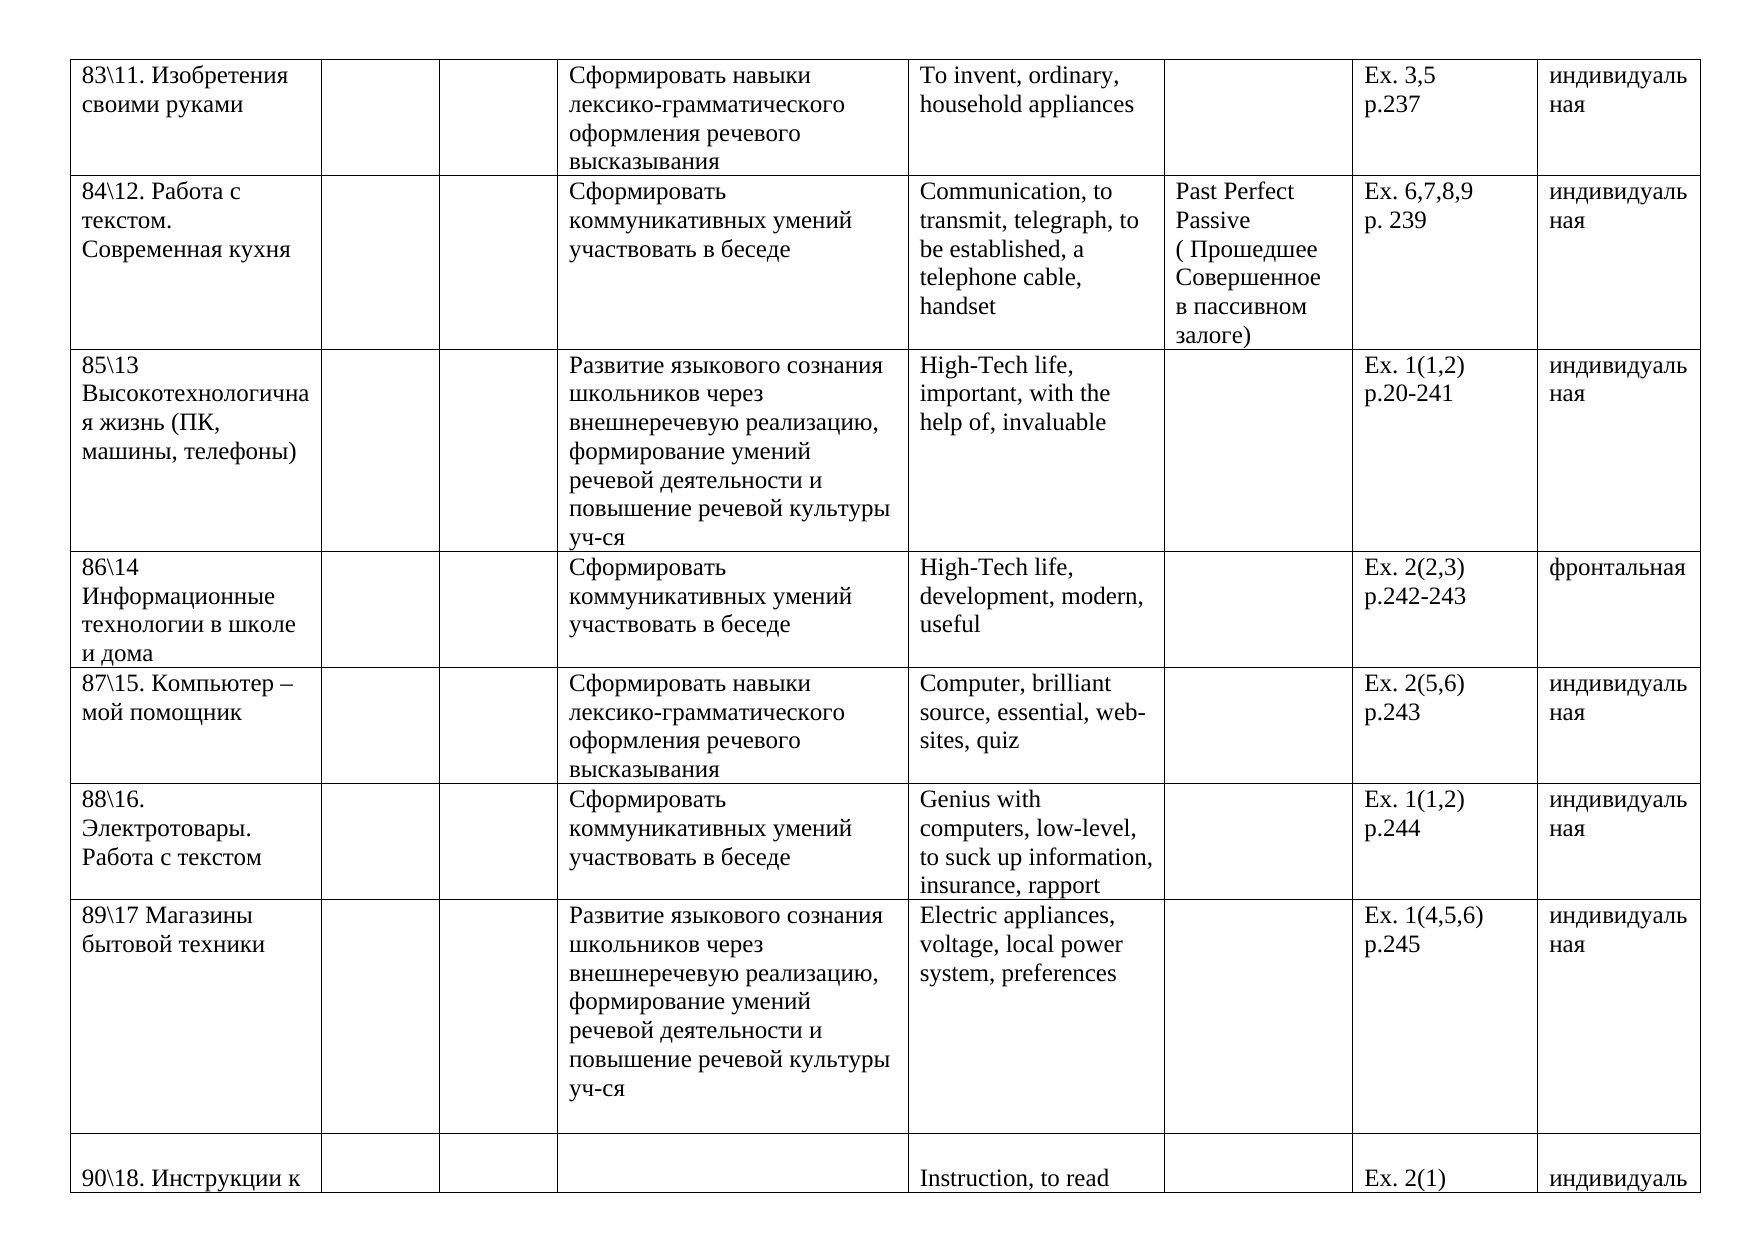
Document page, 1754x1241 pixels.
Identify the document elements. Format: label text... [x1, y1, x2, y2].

table_cell индивидуальная [1538, 900, 1700, 1133]
table_cell [440, 552, 557, 667]
table_cell [440, 1134, 557, 1192]
table_cell индивидуальная [1538, 784, 1700, 899]
table_cell Ex. 3,5 p.237 [1353, 60, 1537, 175]
table_cell [440, 668, 557, 783]
table_cell Развитие языкового сознания школьников через внешнеречевую реализацию, формирование умений речевой деятельности и повышение речевой культуры уч-ся [558, 350, 908, 551]
table_cell [1165, 668, 1352, 783]
table_cell 88\16. Электротовары. Работа с текстом [71, 784, 321, 899]
table_cell 87\15. Компьютер – мой помощник [71, 668, 321, 783]
table_cell [1165, 350, 1352, 551]
table_cell Ex. 2(1) [1353, 1134, 1537, 1192]
table_cell [1165, 552, 1352, 667]
table_cell [322, 552, 439, 667]
table_cell [558, 1134, 908, 1192]
table_cell [1165, 1134, 1352, 1192]
table_cell [1165, 900, 1352, 1133]
table_cell Сформировать навыки лексико-грамматического оформления речевого высказывания [558, 60, 908, 175]
table_cell 86\14 Информационные технологии в школе и дома [71, 552, 321, 667]
table_cell Past Perfect Passive ( Прошедшее Совершенное в пассивном залоге) [1165, 176, 1352, 349]
table_cell 89\17 Магазины бытовой техники [71, 900, 321, 1133]
table_cell [440, 350, 557, 551]
table_cell Communication, to transmit, telegraph, to be established, a telephone cable, handset [909, 176, 1164, 349]
table_cell [440, 784, 557, 899]
table_cell [322, 60, 439, 175]
table_cell [322, 668, 439, 783]
table_cell [1165, 60, 1352, 175]
table_cell [322, 900, 439, 1133]
table_cell индивидуаль [1538, 1134, 1700, 1192]
table_cell [322, 784, 439, 899]
table_cell индивидуальная [1538, 350, 1700, 551]
table_cell [440, 176, 557, 349]
table_cell Ex. 2(2,3) p.242-243 [1353, 552, 1537, 667]
table_cell Сформировать коммуникативных умений участвовать в беседе [558, 176, 908, 349]
table_cell Ex. 2(5,6) p.243 [1353, 668, 1537, 783]
table_cell Развитие языкового сознания школьников через внешнеречевую реализацию, формирование умений речевой деятельности и повышение речевой культуры уч-ся [558, 900, 908, 1133]
table_cell [322, 350, 439, 551]
table_cell Ex. 1(1,2) p.20-241 [1353, 350, 1537, 551]
table_cell Ex. 6,7,8,9 p. 239 [1353, 176, 1537, 349]
table_cell 83\11. Изобретения своими руками [71, 60, 321, 175]
table_cell Instruction, to read [909, 1134, 1164, 1192]
table_cell High-Tech life, important, with the help of, invaluable [909, 350, 1164, 551]
table_cell фронтальная [1538, 552, 1700, 667]
table_cell [322, 1134, 439, 1192]
table_cell 90\18. Инструкции к [71, 1134, 321, 1192]
table_cell Ex. 1(1,2) p.244 [1353, 784, 1537, 899]
table_cell индивидуальная [1538, 60, 1700, 175]
table_cell индивидуальная [1538, 668, 1700, 783]
table_cell [440, 60, 557, 175]
table_cell 84\12. Работа с текстом. Современная кухня [71, 176, 321, 349]
table_cell индивидуальная [1538, 176, 1700, 349]
table_cell Genius with computers, low-level, to suck up information, insurance, rapport [909, 784, 1164, 899]
table_cell [440, 900, 557, 1133]
table_cell Ex. 1(4,5,6) p.245 [1353, 900, 1537, 1133]
table_cell 85\13 Высокотехнологичная жизнь (ПК, машины, телефоны) [71, 350, 321, 551]
table_cell Computer, brilliant source, essential, web-sites, quiz [909, 668, 1164, 783]
table_cell Сформировать коммуникативных умений участвовать в беседе [558, 552, 908, 667]
table_cell [322, 176, 439, 349]
table_cell Сформировать коммуникативных умений участвовать в беседе [558, 784, 908, 899]
table_cell Сформировать навыки лексико-грамматического оформления речевого высказывания [558, 668, 908, 783]
table_cell [1165, 784, 1352, 899]
table_cell Electric appliances, voltage, local power system, preferences [909, 900, 1164, 1133]
table_cell To invent, ordinary, household appliances [909, 60, 1164, 175]
table_cell High-Tech life, development, modern, useful [909, 552, 1164, 667]
